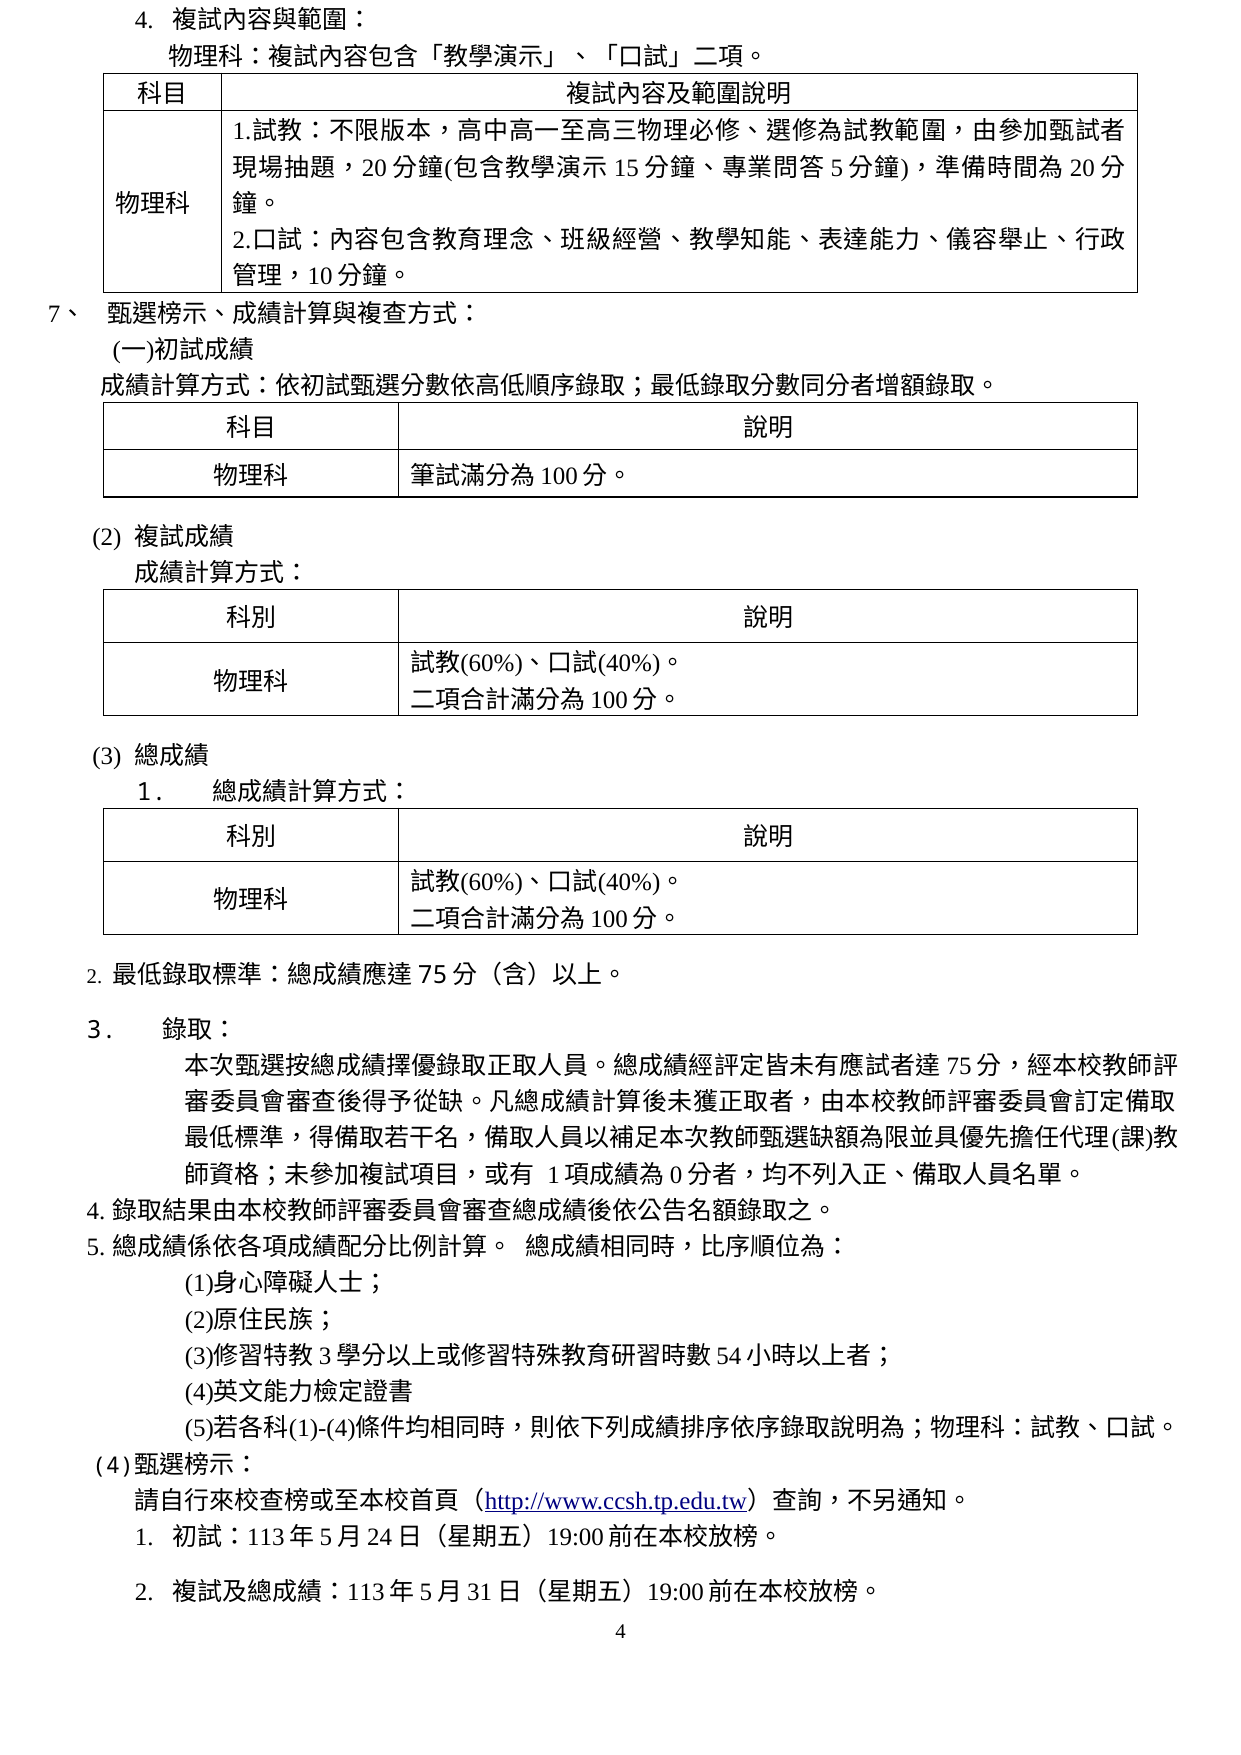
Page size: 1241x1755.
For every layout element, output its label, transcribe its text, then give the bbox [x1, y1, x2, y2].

text 物理科：複試內容包含「教學演示」、「口試」二項。 [62, 36, 1178, 72]
table_cell 物理科 [104, 450, 398, 496]
text (3)修習特教3學分以上或修習特殊教育研習時數54小時以上者； [184, 1335, 1178, 1372]
table_header 科目 [104, 403, 398, 449]
text (2)原住民族； [184, 1299, 1178, 1335]
text (1)身心障礙人士； [184, 1263, 1178, 1299]
text (5)若各科(1)-(4)條件均相同時，則依下列成績排序依序錄取說明為；物理科：試教、口試。 [184, 1408, 1178, 1444]
table_header 說明 [399, 809, 1137, 861]
table_header 說明 [399, 403, 1137, 449]
list 甄選榜示： 請自行來校查榜或至本校首頁（http://www.ccsh.tp.edu.tw）查詢，不另通知。 [92, 1444, 1178, 1517]
list 總成績 [92, 735, 1178, 771]
list 總成績計算方式： [113, 771, 1178, 808]
table_cell 筆試滿分為100分。 [399, 450, 1137, 496]
table_header 科別 [104, 590, 398, 642]
list 總成績係依各項成績配分比例計算。 總成績相同時，比序順位為： [62, 1227, 1178, 1263]
text 成績計算方式：依初試甄選分數依高低順序錄取；最低錄取分數同分者增額錄取。 [62, 366, 1178, 402]
list 錄取結果由本校教師評審委員會審查總成績後依公告名額錄取之。 [62, 1190, 1178, 1227]
table_header 說明 [399, 590, 1137, 642]
list 最低錄取標準：總成績應達75分（含）以上。 [62, 954, 1178, 990]
table_cell 物理科 [104, 862, 398, 934]
table_cell 試教(60%)、口試(40%)。 二項合計滿分為100分。 [399, 862, 1137, 934]
list 複試及總成績：113年5月31日（星期五）19:00前在本校放榜。 [134, 1572, 1178, 1608]
table_header 科別 [104, 809, 398, 861]
table_cell 1.試教：不限版本，高中高一至高三物理必修、選修為試教範圍，由參加甄試者現場抽題，20分鐘(包含教學演示15分鐘、專業問答5分鐘)，準備時間為20分鐘。 2.口試：內容包含教育理念、班級經營、教學知能、表達能力、儀容舉止、行政管理，10分鐘。 [222, 111, 1137, 292]
list 甄選榜示、成績計算與複查方式： [48, 293, 1178, 329]
text (一)初試成績 [112, 329, 1178, 366]
table_header 複試內容及範圍說明 [222, 74, 1137, 110]
text 成績計算方式： [134, 552, 1178, 589]
table_cell 物理科 [104, 111, 221, 292]
list 初試：113年5月24日（星期五）19:00前在本校放榜。 [134, 1517, 1178, 1553]
list 複試成績 [92, 516, 1178, 552]
list 複試內容與範圍： [134, 0, 1178, 36]
text (4)英文能力檢定證書 [184, 1372, 1178, 1408]
table_cell 試教(60%)、口試(40%)。 二項合計滿分為100分。 [399, 643, 1137, 715]
table_header 科目 [104, 74, 221, 110]
table_cell 物理科 [104, 643, 398, 715]
text 本次甄選按總成績擇優錄取正取人員。總成績經評定皆未有應試者達75分，經本校教師評審委員會審查後得予從缺。凡總成績計算後未獲正取者，由本校教師評審委員會訂定備取最低標準，得備取若干名，備取人員以補足本次教師甄選缺額為限並具優先擔任代理(課)教師資格；未參加複試項目，或有 1項成績為0分者，均不列入正、備取人員名單。 [184, 1045, 1178, 1190]
list 錄取： [62, 1009, 1178, 1045]
